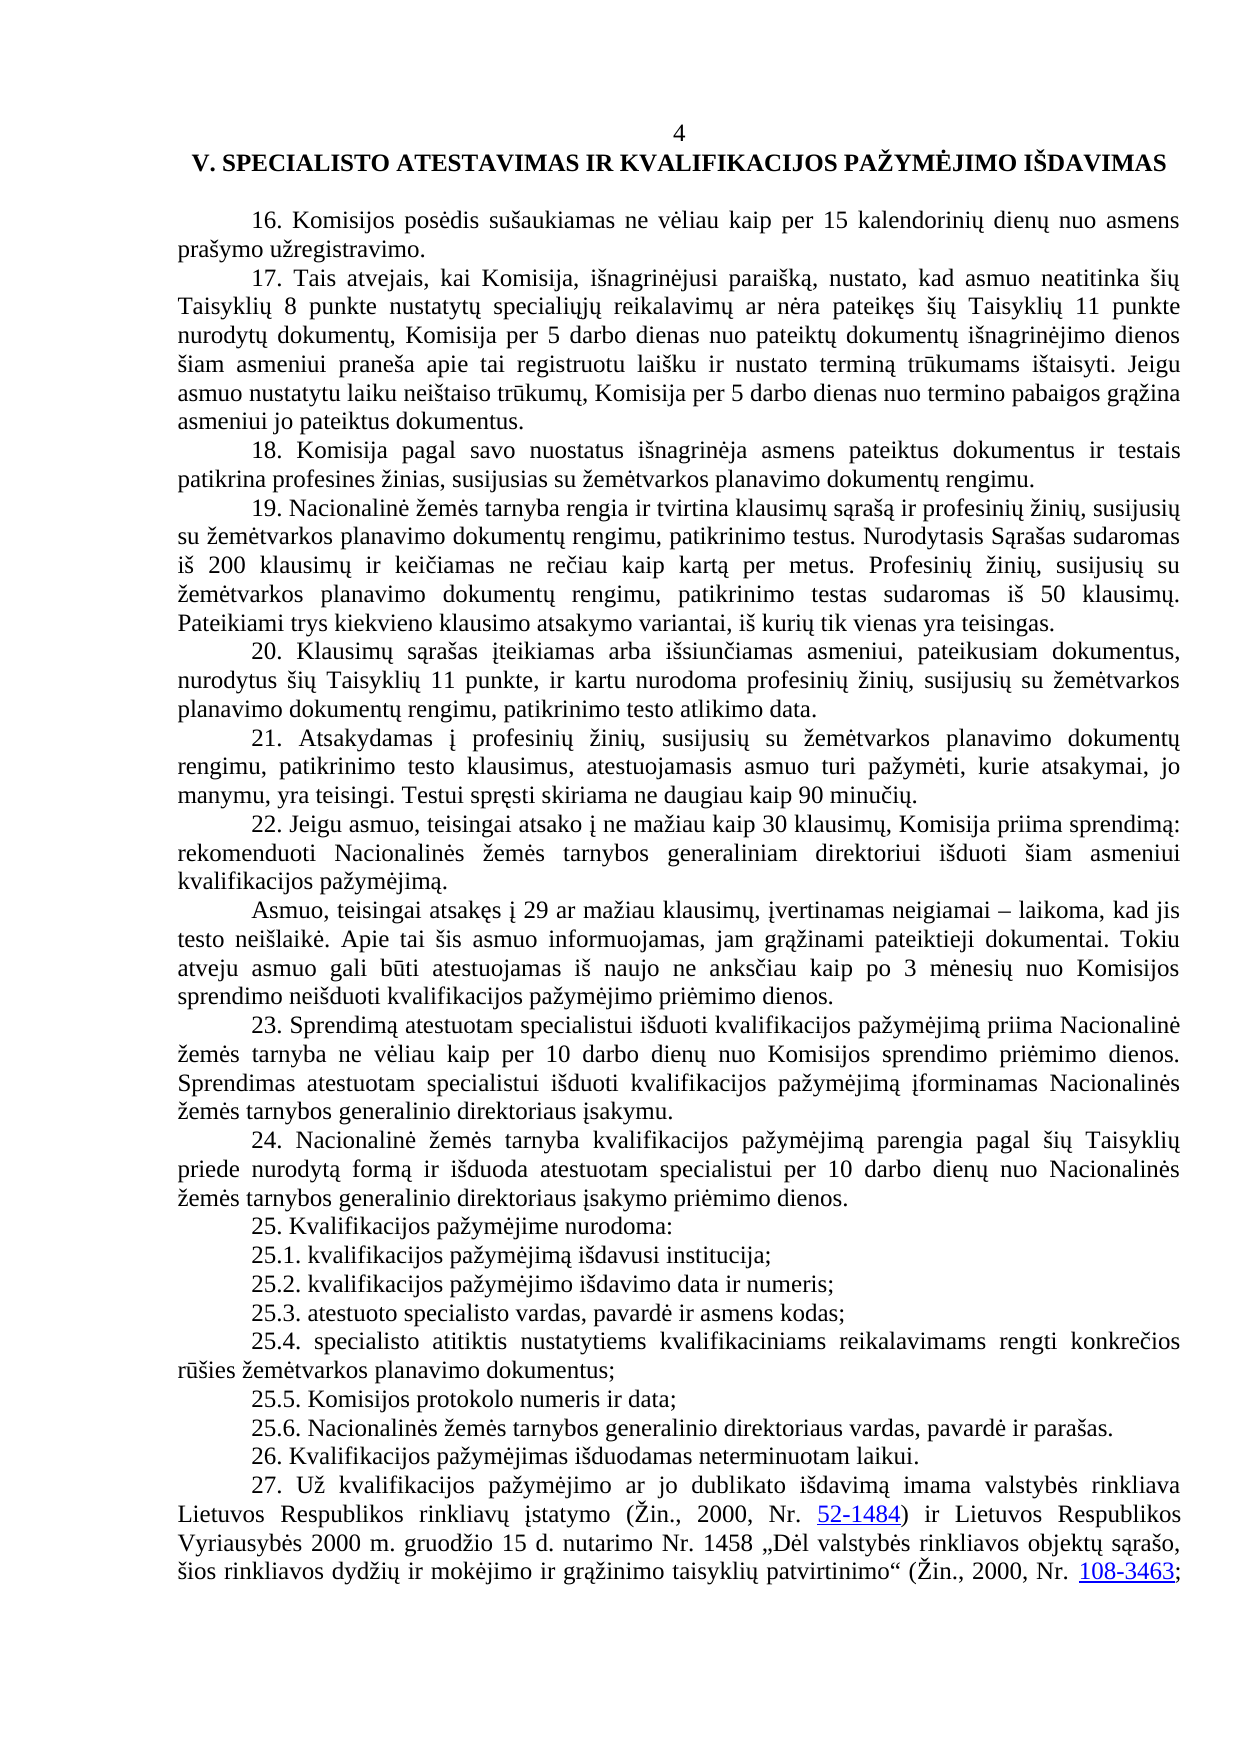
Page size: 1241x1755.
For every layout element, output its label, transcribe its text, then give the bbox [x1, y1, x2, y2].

text 25.1. kvalifikacijos pažymėjimą išdavusi institucija; [177, 1240, 1181, 1269]
text Asmuo, teisingai atsakęs į 29 ar mažiau klausimų, įvertinamas neigiamai – laikoma, kad jis testo neišlaikė. Apie tai šis asmuo informuojamas, jam grąžinami pateiktieji dokumentai. Tokiu atveju asmuo gali būti atestuojamas iš naujo ne anksčiau kaip po 3 mėnesių nuo Komisijos sprendimo neišduoti kvalifikacijos pažymėjimo priėmimo dienos. [177, 895, 1181, 1010]
text 25.4. specialisto atitiktis nustatytiems kvalifikaciniams reikalavimams rengti konkrečios rūšies žemėtvarkos planavimo dokumentus; [177, 1326, 1181, 1384]
text 18. Komisija pagal savo nuostatus išnagrinėja asmens pateiktus dokumentus ir testais patikrina profesines žinias, susijusias su žemėtvarkos planavimo dokumentų rengimu. [177, 435, 1181, 493]
text 23. Sprendimą atestuotam specialistui išduoti kvalifikacijos pažymėjimą priima Nacionalinė žemės tarnyba ne vėliau kaip per 10 darbo dienų nuo Komisijos sprendimo priėmimo dienos. Sprendimas atestuotam specialistui išduoti kvalifikacijos pažymėjimą įforminamas Nacionalinės žemės tarnybos generalinio direktoriaus įsakymu. [177, 1010, 1181, 1125]
text 25.6. Nacionalinės žemės tarnybos generalinio direktoriaus vardas, pavardė ir parašas. [177, 1413, 1181, 1441]
text 25. Kvalifikacijos pažymėjime nurodoma: [177, 1211, 1181, 1240]
text 22. Jeigu asmuo, teisingai atsako į ne mažiau kaip 30 klausimų, Komisija priima sprendimą: rekomenduoti Nacionalinės žemės tarnybos generaliniam direktoriui išduoti šiam asmeniui kvalifikacijos pažymėjimą. [177, 809, 1181, 895]
text 19. Nacionalinė žemės tarnyba rengia ir tvirtina klausimų sąrašą ir profesinių žinių, susijusių su žemėtvarkos planavimo dokumentų rengimu, patikrinimo testus. Nurodytasis Sąrašas sudaromas iš 200 klausimų ir keičiamas ne rečiau kaip kartą per metus. Profesinių žinių, susijusių su žemėtvarkos planavimo dokumentų rengimu, patikrinimo testas sudaromas iš 50 klausimų. Pateikiami trys kiekvieno klausimo atsakymo variantai, iš kurių tik vienas yra teisingas. [177, 493, 1181, 636]
text 17. Tais atvejais, kai Komisija, išnagrinėjusi paraišką, nustato, kad asmuo neatitinka šių Taisyklių 8 punkte nustatytų specialiųjų reikalavimų ar nėra pateikęs šių Taisyklių 11 punkte nurodytų dokumentų, Komisija per 5 darbo dienas nuo pateiktų dokumentų išnagrinėjimo dienos šiam asmeniui praneša apie tai registruotu laišku ir nustato terminą trūkumams ištaisyti. Jeigu asmuo nustatytu laiku neištaiso trūkumų, Komisija per 5 darbo dienas nuo termino pabaigos grąžina asmeniui jo pateiktus dokumentus. [177, 263, 1181, 435]
text 25.3. atestuoto specialisto vardas, pavardė ir asmens kodas; [177, 1298, 1181, 1326]
text 25.2. kvalifikacijos pažymėjimo išdavimo data ir numeris; [177, 1269, 1181, 1298]
text 27. Už kvalifikacijos pažymėjimo ar jo dublikato išdavimą imama valstybės rinkliava Lietuvos Respublikos rinkliavų įstatymo (Žin., 2000, Nr. 52-1484) ir Lietuvos Respublikos Vyriausybės 2000 m. gruodžio 15 d. nutarimo Nr. 1458 „Dėl valstybės rinkliavos objektų sąrašo, šios rinkliavos dydžių ir mokėjimo ir grąžinimo taisyklių patvirtinimo“ (Žin., 2000, Nr. 108-3463; [177, 1470, 1181, 1585]
text 24. Nacionalinė žemės tarnyba kvalifikacijos pažymėjimą parengia pagal šių Taisyklių priede nurodytą formą ir išduoda atestuotam specialistui per 10 darbo dienų nuo Nacionalinės žemės tarnybos generalinio direktoriaus įsakymo priėmimo dienos. [177, 1125, 1181, 1211]
text 16. Komisijos posėdis sušaukiamas ne vėliau kaip per 15 kalendorinių dienų nuo asmens prašymo užregistravimo. [177, 205, 1181, 263]
text 21. Atsakydamas į profesinių žinių, susijusių su žemėtvarkos planavimo dokumentų rengimu, patikrinimo testo klausimus, atestuojamasis asmuo turi pažymėti, kurie atsakymai, jo manymu, yra teisingi. Testui spręsti skiriama ne daugiau kaip 90 minučių. [177, 723, 1181, 809]
text 20. Klausimų sąrašas įteikiamas arba išsiunčiamas asmeniui, pateikusiam dokumentus, nurodytus šių Taisyklių 11 punkte, ir kartu nurodoma profesinių žinių, susijusių su žemėtvarkos planavimo dokumentų rengimu, patikrinimo testo atlikimo data. [177, 636, 1181, 723]
text 25.5. Komisijos protokolo numeris ir data; [177, 1384, 1181, 1413]
text 26. Kvalifikacijos pažymėjimas išduodamas neterminuotam laikui. [177, 1441, 1181, 1470]
text V. SPECIALISTO ATESTAVIMAS IR KVALIFIKACIJOS PAŽYMĖJIMO IŠDAVIMAS [177, 148, 1181, 176]
